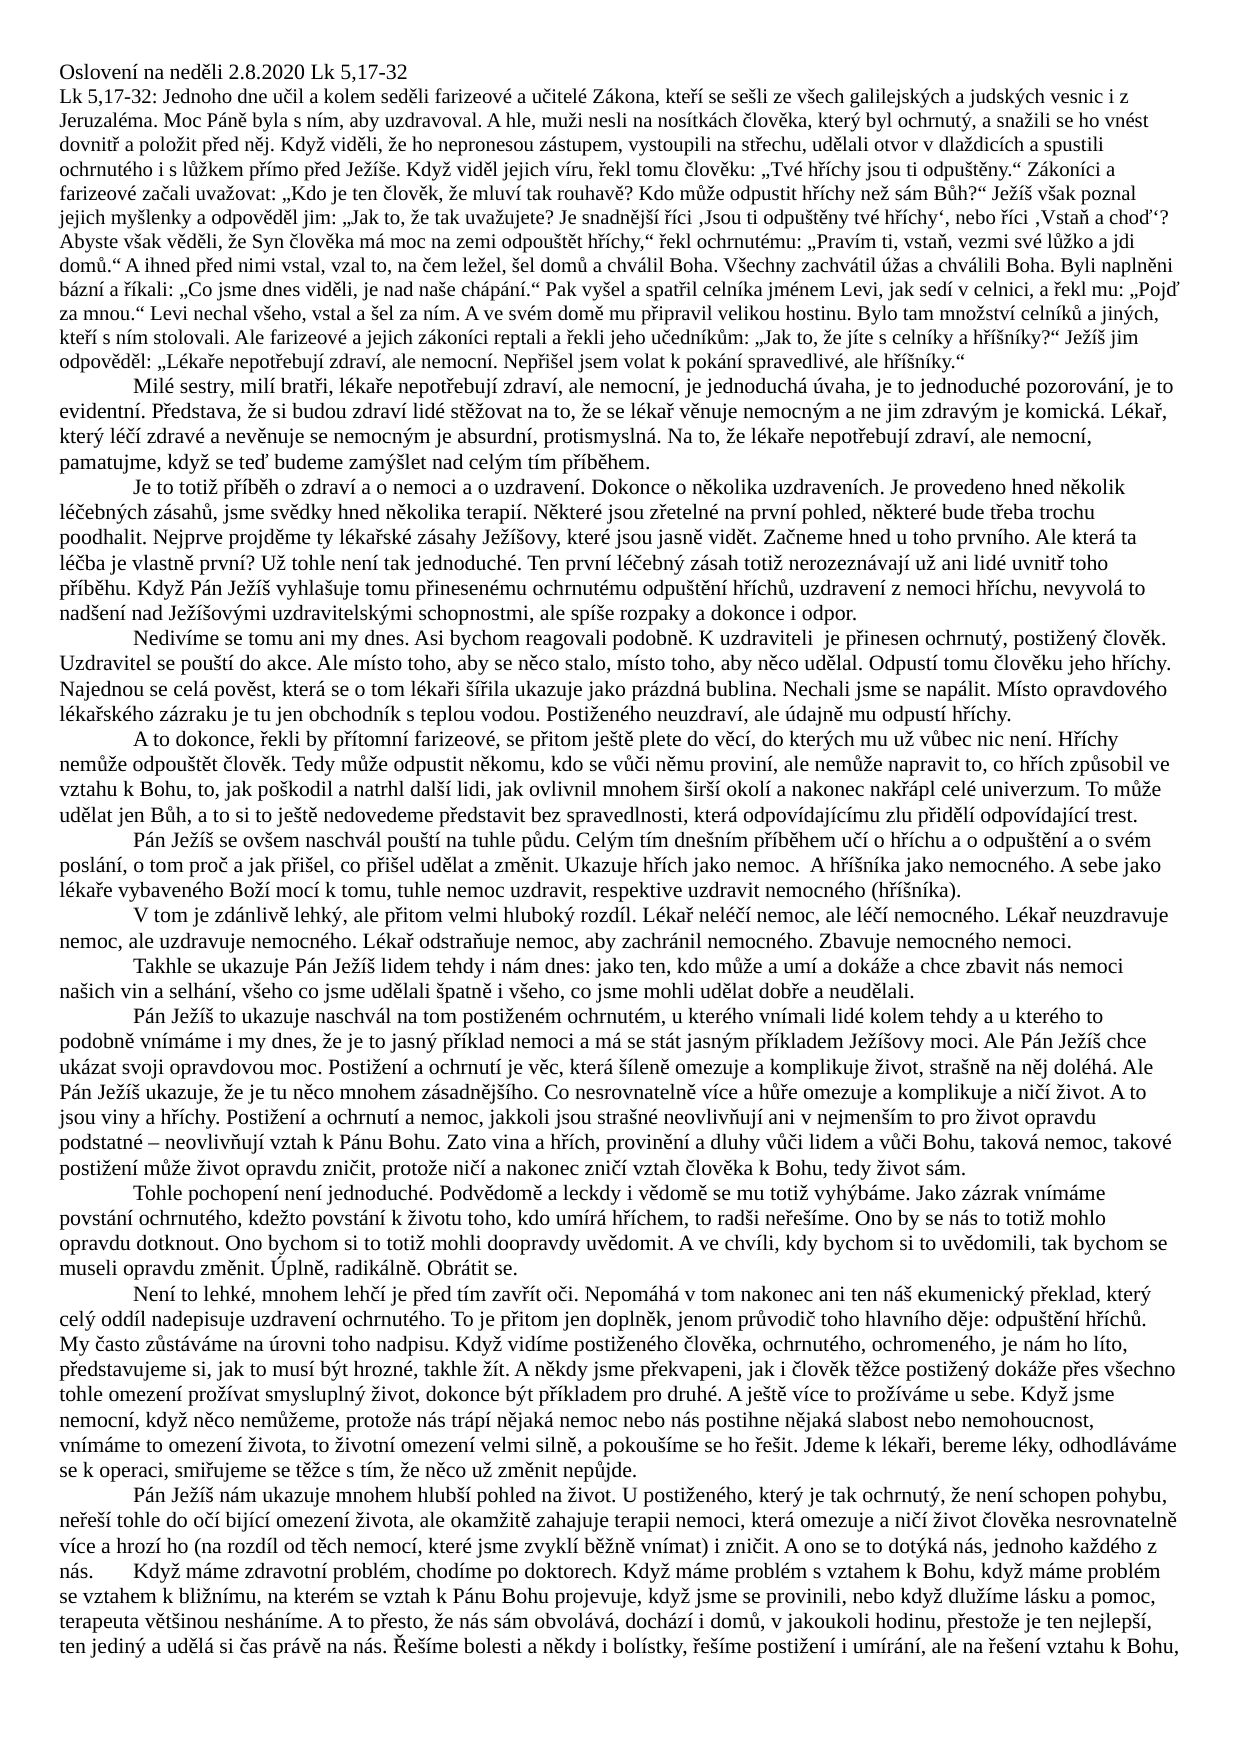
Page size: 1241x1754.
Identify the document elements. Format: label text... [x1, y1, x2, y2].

text Pán Ježíš nám ukazuje mnohem hlubší pohled na život. U postiženého, který je tak ochrnutý, že není schopen pohybu, neřeší tohle do očí bijící omezení života, ale okamžitě zahajuje terapii nemoci, která omezuje a ničí život člověka nesrovnatelně více a hrozí ho (na rozdíl od těch nemocí, které jsme zvyklí běžně vnímat) i zničit. A ono se to dotýká nás, jednoho každého z nás. Když máme zdravotní problém, chodíme po doktorech. Když máme problém s vztahem k Bohu, když máme problém se vztahem k bližnímu, na kterém se vztah k Pánu Bohu projevuje, když jsme se provinili, nebo když dlužíme lásku a pomoc, terapeuta většinou nesháníme. A to přesto, že nás sám obvolává, dochází i domů, v jakoukoli hodinu, přestože je ten nejlepší, ten jediný a udělá si čas právě na nás. Řešíme bolesti a někdy i bolístky, řešíme postižení i umírání, ale na řešení vztahu k Bohu, [59, 1482, 1181, 1659]
text Není to lehké, mnohem lehčí je před tím zavřít oči. Nepomáhá v tom nakonec ani ten náš ekumenický překlad, který celý oddíl nadepisuje uzdravení ochrnutého. To je přitom jen doplněk, jenom průvodič toho hlavního děje: odpuštění hříchů. My často zůstáváme na úrovni toho nadpisu. Když vidíme postiženého člověka, ochrnutého, ochromeného, je nám ho líto, představujeme si, jak to musí být hrozné, takhle žít. A někdy jsme překvapeni, jak i člověk těžce postižený dokáže přes všechno tohle omezení prožívat smysluplný život, dokonce být příkladem pro druhé. A ještě více to prožíváme u sebe. Když jsme nemocní, když něco nemůžeme, protože nás trápí nějaká nemoc nebo nás postihne nějaká slabost nebo nemohoucnost, vnímáme to omezení života, to životní omezení velmi silně, a pokoušíme se ho řešit. Jdeme k lékaři, bereme léky, odhodláváme se k operaci, smiřujeme se těžce s tím, že něco už změnit nepůjde. [59, 1281, 1181, 1482]
text Milé sestry, milí bratři, lékaře nepotřebují zdraví, ale nemocní, je jednoduchá úvaha, je to jednoduché pozorování, je to evidentní. Představa, že si budou zdraví lidé stěžovat na to, že se lékař věnuje nemocným a ne jim zdravým je komická. Lékař, který léčí zdravé a nevěnuje se nemocným je absurdní, protismyslná. Na to, že lékaře nepotřebují zdraví, ale nemocní, pamatujme, když se teď budeme zamýšlet nad celým tím příběhem. [59, 373, 1181, 474]
text A to dokonce, řekli by přítomní farizeové, se přitom ještě plete do věcí, do kterých mu už vůbec nic není. Hříchy nemůže odpouštět člověk. Tedy může odpustit někomu, kdo se vůči němu proviní, ale nemůže napravit to, co hřích způsobil ve vztahu k Bohu, to, jak poškodil a natrhl další lidi, jak ovlivnil mnohem širší okolí a nakonec nakřápl celé univerzum. To může udělat jen Bůh, a to si to ještě nedovedeme představit bez spravedlnosti, která odpovídajícímu zlu přidělí odpovídající trest. [59, 726, 1181, 827]
text Tohle pochopení není jednoduché. Podvědomě a leckdy i vědomě se mu totiž vyhýbáme. Jako zázrak vnímáme povstání ochrnutého, kdežto povstání k životu toho, kdo umírá hříchem, to radši neřešíme. Ono by se nás to totiž mohlo opravdu dotknout. Ono bychom si to totiž mohli doopravdy uvědomit. A ve chvíli, kdy bychom si to uvědomili, tak bychom se museli opravdu změnit. Úplně, radikálně. Obrátit se. [59, 1180, 1181, 1281]
text Pán Ježíš se ovšem naschvál pouští na tuhle půdu. Celým tím dnešním příběhem učí o hříchu a o odpuštění a o svém poslání, o tom proč a jak přišel, co přišel udělat a změnit. Ukazuje hřích jako nemoc. A hříšníka jako nemocného. A sebe jako lékaře vybaveného Boží mocí k tomu, tuhle nemoc uzdravit, respektive uzdravit nemocného (hříšníka). [59, 827, 1181, 902]
text Pán Ježíš to ukazuje naschvál na tom postiženém ochrnutém, u kterého vnímali lidé kolem tehdy a u kterého to podobně vnímáme i my dnes, že je to jasný příklad nemoci a má se stát jasným příkladem Ježíšovy moci. Ale Pán Ježíš chce ukázat svoji opravdovou moc. Postižení a ochrnutí je věc, která šíleně omezuje a komplikuje život, strašně na něj doléhá. Ale Pán Ježíš ukazuje, že je tu něco mnohem zásadnějšího. Co nesrovnatelně více a hůře omezuje a komplikuje a ničí život. A to jsou viny a hříchy. Postižení a ochrnutí a nemoc, jakkoli jsou strašné neovlivňují ani v nejmenším to pro život opravdu podstatné – neovlivňují vztah k Pánu Bohu. Zato vina a hřích, provinění a dluhy vůči lidem a vůči Bohu, taková nemoc, takové postižení může život opravdu zničit, protože ničí a nakonec zničí vztah člověka k Bohu, tedy život sám. [59, 1003, 1181, 1180]
text V tom je zdánlivě lehký, ale přitom velmi hluboký rozdíl. Lékař neléčí nemoc, ale léčí nemocného. Lékař neuzdravuje nemoc, ale uzdravuje nemocného. Lékař odstraňuje nemoc, aby zachránil nemocného. Zbavuje nemocného nemoci. [59, 902, 1181, 953]
text Takhle se ukazuje Pán Ježíš lidem tehdy i nám dnes: jako ten, kdo může a umí a dokáže a chce zbavit nás nemoci našich vin a selhání, všeho co jsme udělali špatně i všeho, co jsme mohli udělat dobře a neudělali. [59, 953, 1181, 1003]
text Je to totiž příběh o zdraví a o nemoci a o uzdravení. Dokonce o několika uzdraveních. Je provedeno hned několik léčebných zásahů, jsme svědky hned několika terapií. Některé jsou zřetelné na první pohled, některé bude třeba trochu poodhalit. Nejprve projděme ty lékařské zásahy Ježíšovy, které jsou jasně vidět. Začneme hned u toho prvního. Ale která ta léčba je vlastně první? Už tohle není tak jednoduché. Ten první léčebný zásah totiž nerozeznávají už ani lidé uvnitř toho příběhu. Když Pán Ježíš vyhlašuje tomu přinesenému ochrnutému odpuštění hříchů, uzdravení z nemoci hříchu, nevyvolá to nadšení nad Ježíšovými uzdravitelskými schopnostmi, ale spíše rozpaky a dokonce i odpor. [59, 474, 1181, 625]
text Oslovení na neděli 2.8.2020 Lk 5,17-32 [59, 59, 1181, 84]
text Nedivíme se tomu ani my dnes. Asi bychom reagovali podobně. K uzdraviteli je přinesen ochrnutý, postižený člověk. Uzdravitel se pouští do akce. Ale místo toho, aby se něco stalo, místo toho, aby něco udělal. Odpustí tomu člověku jeho hříchy. Najednou se celá pověst, která se o tom lékaři šířila ukazuje jako prázdná bublina. Nechali jsme se napálit. Místo opravdového lékařského zázraku je tu jen obchodník s teplou vodou. Postiženého neuzdraví, ale údajně mu odpustí hříchy. [59, 625, 1181, 726]
text Lk 5,17-32: Jednoho dne učil a kolem seděli farizeové a učitelé Zákona, kteří se sešli ze všech galilejských a judských vesnic i z Jeruzaléma. Moc Páně byla s ním, aby uzdravoval. A hle, muži nesli na nosítkách člověka, který byl ochrnutý, a snažili se ho vnést dovnitř a položit před něj. Když viděli, že ho nepronesou zástupem, vystoupili na střechu, udělali otvor v dlaždicích a spustili ochrnutého i s lůžkem přímo před Ježíše. Když viděl jejich víru, řekl tomu člověku: „Tvé hříchy jsou ti odpuštěny.“ Zákoníci a farizeové začali uvažovat: „Kdo je ten člověk, že mluví tak rouhavě? Kdo může odpustit hříchy než sám Bůh?“ Ježíš však poznal jejich myšlenky a odpověděl jim: „Jak to, že tak uvažujete? Je snadnější říci ‚Jsou ti odpuštěny tvé hříchy‘, nebo říci ‚Vstaň a choď‘? Abyste však věděli, že Syn člověka má moc na zemi odpouštět hříchy,“ řekl ochrnutému: „Pravím ti, vstaň, vezmi své lůžko a jdi domů.“ A ihned před nimi vstal, vzal to, na čem ležel, šel domů a chválil Boha. Všechny zachvátil úžas a chválili Boha. Byli naplněni bázní a říkali: „Co jsme dnes viděli, je nad naše chápání.“ Pak vyšel a spatřil celníka jménem Levi, jak sedí v celnici, a řekl mu: „Pojď za mnou.“ Levi nechal všeho, vstal a šel za ním. A ve svém domě mu připravil velikou hostinu. Bylo tam množství celníků a jiných, kteří s ním stolovali. Ale farizeové a jejich zákoníci reptali a řekli jeho učedníkům: „Jak to, že jíte s celníky a hříšníky?“ Ježíš jim odpověděl: „Lékaře nepotřebují zdraví, ale nemocní. Nepřišel jsem volat k pokání spravedlivé, ale hříšníky.“ [59, 84, 1181, 373]
